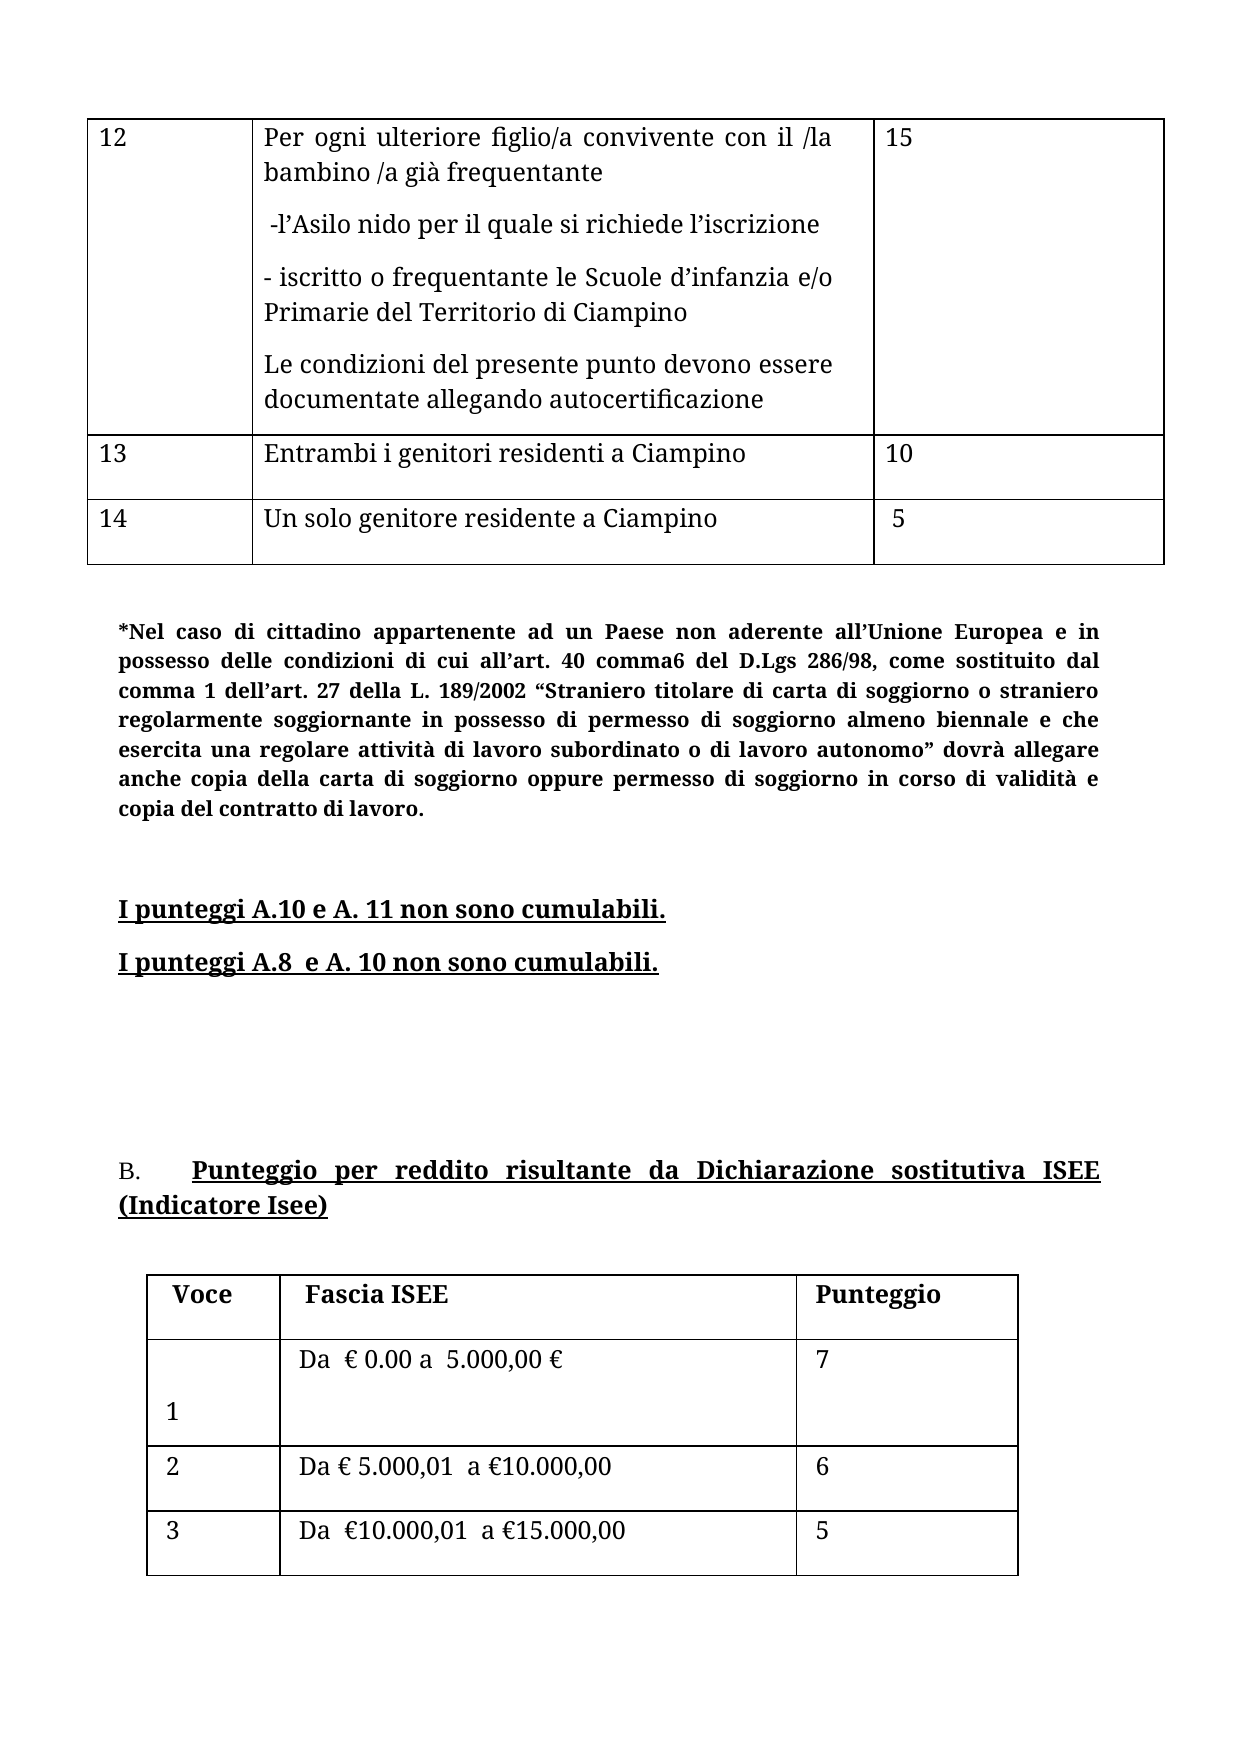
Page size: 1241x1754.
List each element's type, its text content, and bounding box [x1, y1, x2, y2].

table_header Fascia ISEE [281, 1276, 796, 1339]
table_cell 1 [148, 1340, 279, 1445]
table_cell [1141, 436, 1163, 499]
table_cell 15 [875, 120, 974, 434]
table_cell Entrambi i genitori residenti a Ciampino [253, 436, 873, 499]
table_cell 14 [88, 500, 252, 563]
table_cell Un solo genitore residente a Ciampino [253, 500, 873, 563]
table_cell Da € 5.000,01 a €10.000,00 [281, 1447, 796, 1510]
table_cell Da €10.000,01 a €15.000,00 [281, 1512, 796, 1574]
table_header Punteggio [797, 1276, 1017, 1339]
table_cell Da € 0.00 a 5.000,00 € [281, 1340, 796, 1445]
list Punteggio per reddito risultante da Dichiarazione sostitutiva ISEE (Indicatore Isee) [118, 1153, 1101, 1222]
table_cell 2 [148, 1447, 279, 1510]
table_cell Per ogni ulteriore figlio/a convivente con il /la bambino /a già frequentante -l’Asilo nido per il quale si richiede l’iscrizione - iscritto o frequentante le Scuole d’infanzia e/o Primarie del Territorio di Ciampino Le condizioni del presente punto devono essere documentate allegando autocertificazione [253, 120, 873, 434]
table_cell 7 [797, 1340, 1017, 1445]
table_cell [974, 500, 1141, 563]
table_cell 12 [88, 120, 252, 434]
text *Nel caso di cittadino appartenente ad un Paese non aderente all’Unione Europea e in possesso delle condizioni di cui all’art. 40 comma6 del D.Lgs 286/98, come sostituito dal comma 1 dell’art. 27 della L. 189/2002 “Straniero titolare di carta di soggiorno o straniero regolarmente soggiornante in possesso di permesso di soggiorno almeno biennale e che esercita una regolare attività di lavoro subordinato o di lavoro autonomo” dovrà allegare anche copia della carta di soggiorno oppure permesso di soggiorno in corso di validità e copia del contratto di lavoro. [118, 617, 1101, 822]
table_cell 10 [875, 436, 974, 499]
text I punteggi A.10 e A. 11 non sono cumulabili. [118, 892, 1101, 926]
text I punteggi A.8 e A. 10 non sono cumulabili. [118, 944, 1101, 978]
table_cell 6 [797, 1447, 1017, 1510]
table_cell 13 [88, 436, 252, 499]
table_cell 3 [148, 1512, 279, 1574]
table_cell [974, 436, 1141, 499]
table_cell [1141, 500, 1163, 563]
table_cell 5 [875, 500, 974, 563]
table_header Voce [148, 1276, 279, 1339]
table_cell 5 [797, 1512, 1017, 1574]
table_cell [1141, 120, 1163, 434]
table_cell [974, 120, 1141, 434]
